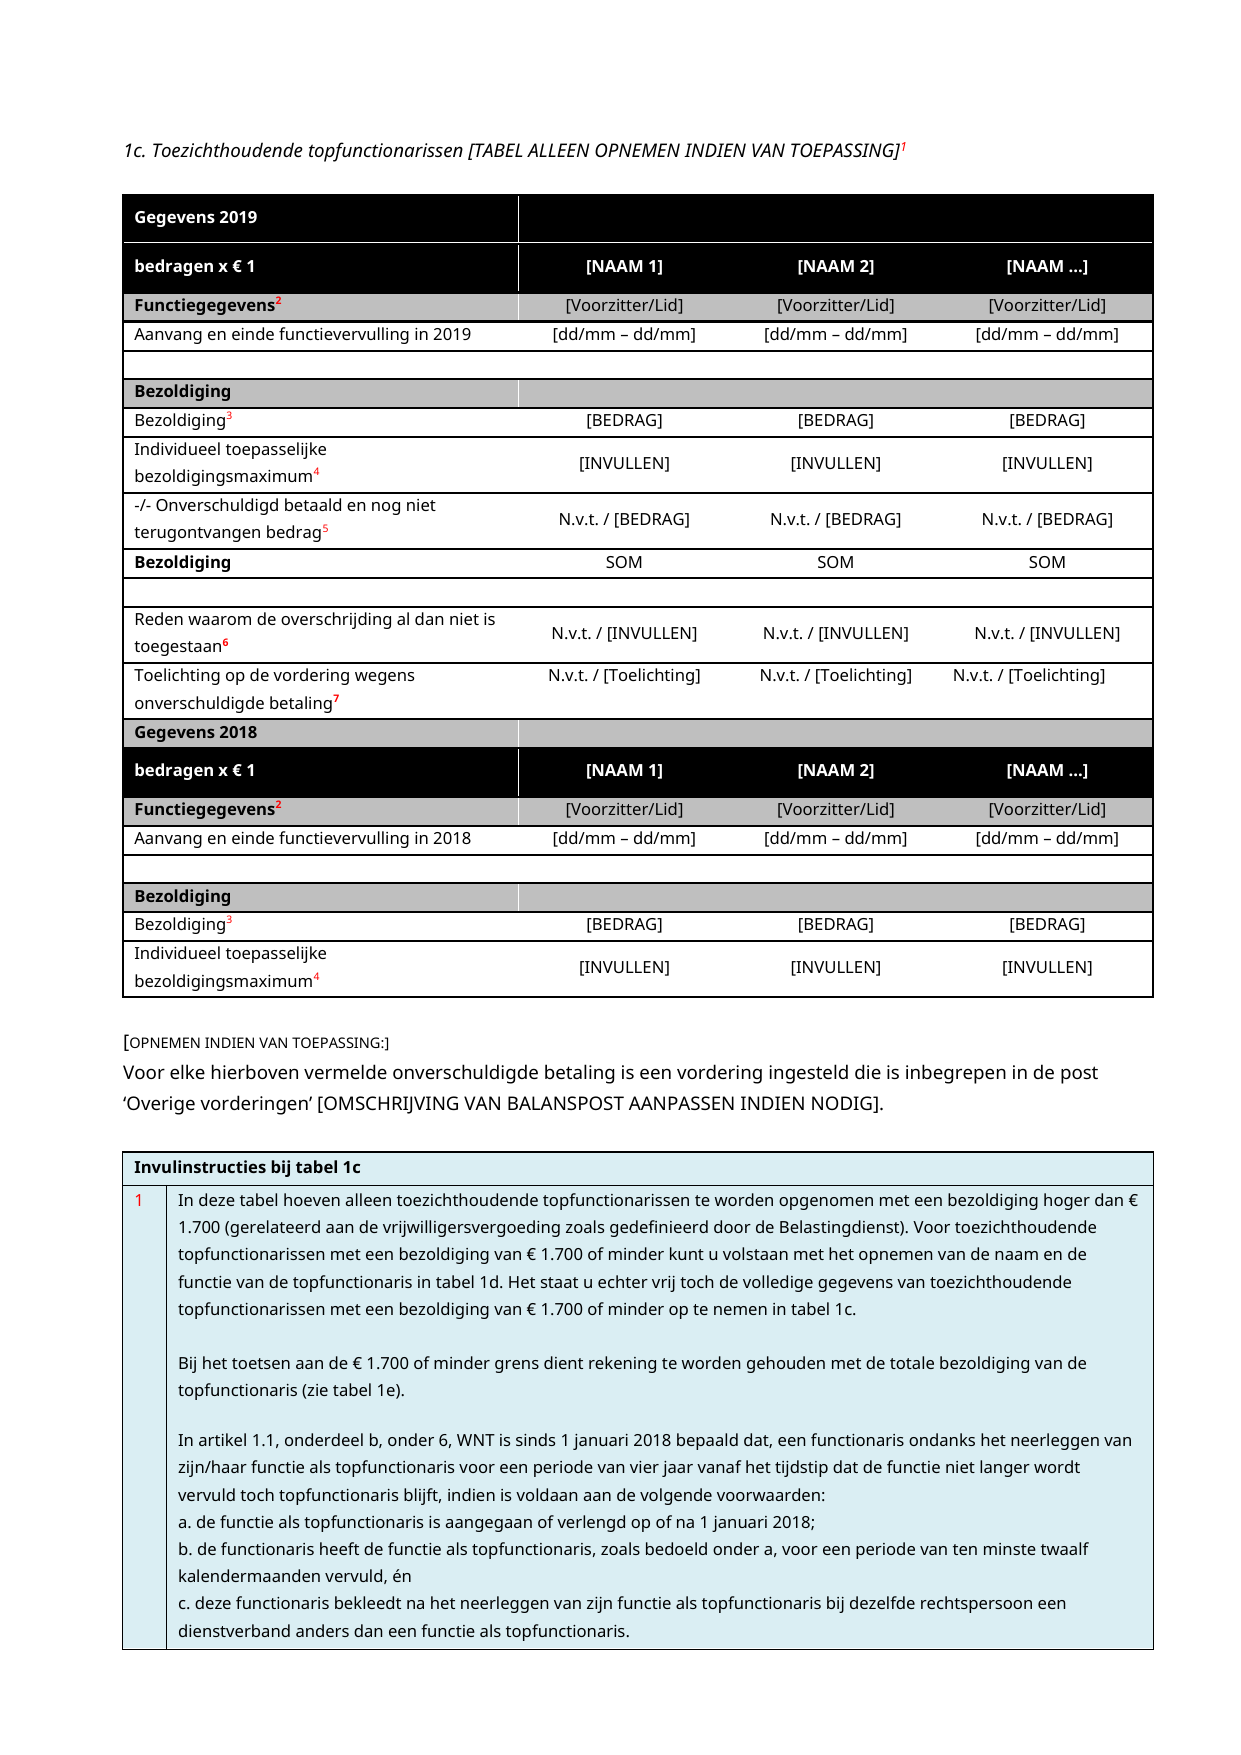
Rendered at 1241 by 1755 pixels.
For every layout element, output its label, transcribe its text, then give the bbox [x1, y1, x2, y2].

table_cell N.v.t. / [INVULLEN] [730, 608, 941, 662]
table_cell [NAAM 2] [730, 749, 941, 796]
table_cell N.v.t. / [BEDRAG] [730, 494, 941, 548]
table_cell Bezoldiging [124, 884, 518, 911]
table_cell [BEDRAG] [941, 913, 1152, 940]
table_cell Toelichting op de vordering wegens onverschuldigde betaling7 [124, 664, 518, 718]
table_cell [NAAM 1] [519, 749, 730, 796]
table_cell N.v.t. / [BEDRAG] [941, 494, 1152, 548]
table_cell 1 [123, 1186, 166, 1648]
table_cell [INVULLEN] [730, 942, 941, 996]
table_header [519, 196, 730, 242]
table_cell [124, 579, 518, 606]
table_cell [dd/mm – dd/mm] [519, 323, 730, 349]
table_cell Individueel toepasselijke bezoldigingsmaximum4 [124, 438, 518, 492]
table_cell Bezoldiging3 [124, 409, 518, 436]
table_cell [BEDRAG] [730, 913, 941, 940]
table_cell [INVULLEN] [519, 942, 730, 996]
table_header [941, 196, 1152, 242]
table_cell N.v.t. / [Toelichting] [941, 664, 1152, 718]
table_cell [BEDRAG] [519, 913, 730, 940]
table_cell [730, 720, 941, 747]
table_cell [730, 380, 941, 407]
table_cell [519, 856, 730, 882]
table_cell [NAAM …] [941, 749, 1152, 796]
table_cell Aanvang en einde functievervulling in 2018 [124, 827, 518, 854]
text 1c. Toezichthoudende topfunctionarissen [TABEL ALLEEN OPNEMEN indien van toepassing]1 [123, 137, 1107, 163]
table_header Invulinstructies bij tabel 1c [123, 1153, 1153, 1185]
table_header [730, 196, 941, 242]
table_cell [730, 579, 941, 606]
table_cell [Voorzitter/Lid] [730, 798, 941, 825]
table_cell [dd/mm – dd/mm] [519, 827, 730, 854]
table_cell [124, 856, 518, 882]
table_cell N.v.t. / [INVULLEN] [519, 608, 730, 662]
table_cell [Voorzitter/Lid] [519, 294, 730, 320]
table_cell SOM [730, 550, 941, 577]
table_cell [dd/mm – dd/mm] [730, 827, 941, 854]
table_cell N.v.t. / [Toelichting] [730, 664, 941, 718]
table_cell In deze tabel hoeven alleen toezichthoudende topfunctionarissen te worden opgenomen met een bezoldiging hoger dan € 1.700 (gerelateerd aan de vrijwilligersvergoeding zoals gedefinieerd door de Belastingdienst). Voor toezichthoudende topfunctionarissen met een bezoldiging van € 1.700 of minder kunt u volstaan met het opnemen van de naam en de functie van de topfunctionaris in tabel 1d. Het staat u echter vrij toch de volledige gegevens van toezichthoudende topfunctionarissen met een bezoldiging van € 1.700 of minder op te nemen in tabel 1c. Bij het toetsen aan de € 1.700 of minder grens dient rekening te worden gehouden met de totale bezoldiging van de topfunctionaris (zie tabel 1e). In artikel 1.1, onderdeel b, onder 6, WNT is sinds 1 januari 2018 bepaald dat, een functionaris ondanks het neerleggen van zijn/haar functie als topfunctionaris voor een periode van vier jaar vanaf het tijdstip dat de functie niet langer wordt vervuld toch topfunctionaris blijft, indien is voldaan aan de volgende voorwaarden: a. de functie als topfunctionaris is aangegaan of verlengd op of na 1 januari 2018; b. de functionaris heeft de functie als topfunctionaris, zoals bedoeld onder a, voor een periode van ten minste twaalf kalendermaanden vervuld, én c. deze functionaris bekleedt na het neerleggen van zijn functie als topfunctionaris bij dezelfde rechtspersoon een dienstverband anders dan een functie als topfunctionaris. [167, 1186, 1153, 1648]
table_cell -/- Onverschuldigd betaald en nog niet terugontvangen bedrag5 [124, 494, 518, 548]
table_cell [NAAM 1] [519, 245, 730, 291]
table_cell Functiegegevens2 [124, 798, 518, 825]
table_cell SOM [941, 550, 1152, 577]
table_cell Bezoldiging3 [124, 913, 518, 940]
table_cell [dd/mm – dd/mm] [730, 323, 941, 349]
table_cell SOM [519, 550, 730, 577]
table_cell [Voorzitter/Lid] [730, 294, 941, 320]
table_cell bedragen x € 1 [124, 245, 518, 291]
table_cell [941, 352, 1152, 378]
table_cell [Voorzitter/Lid] [519, 798, 730, 825]
table_cell N.v.t. / [INVULLEN] [941, 608, 1152, 662]
table_cell [519, 579, 730, 606]
table_cell [941, 884, 1152, 911]
table_cell Reden waarom de overschrijding al dan niet is toegestaan6 [124, 608, 518, 662]
table_cell [INVULLEN] [519, 438, 730, 492]
table_cell [730, 856, 941, 882]
table_cell Individueel toepasselijke bezoldigingsmaximum4 [124, 942, 518, 996]
table_cell [519, 884, 730, 911]
table_cell [NAAM 2] [730, 245, 941, 291]
table_cell [BEDRAG] [730, 409, 941, 436]
table_cell [124, 352, 518, 378]
table_cell Functiegegevens2 [124, 294, 518, 320]
table_cell [519, 352, 730, 378]
table_cell Aanvang en einde functievervulling in 2019 [124, 323, 518, 349]
table_cell [941, 380, 1152, 407]
table_cell [Voorzitter/Lid] [941, 798, 1152, 825]
table_cell [Voorzitter/Lid] [941, 294, 1152, 320]
table_cell [519, 380, 730, 407]
table_header Gegevens 2019 [124, 196, 518, 242]
table_cell [941, 579, 1152, 606]
table_cell [dd/mm – dd/mm] [941, 323, 1152, 349]
table_cell [730, 352, 941, 378]
table_cell [519, 720, 730, 747]
table_cell [dd/mm – dd/mm] [941, 827, 1152, 854]
table_cell Bezoldiging [124, 550, 518, 577]
table_cell [INVULLEN] [941, 438, 1152, 492]
table_cell [941, 720, 1152, 747]
table_cell Gegevens 2018 [124, 720, 518, 747]
table_cell [INVULLEN] [730, 438, 941, 492]
table_cell [INVULLEN] [941, 942, 1152, 996]
table_cell [BEDRAG] [941, 409, 1152, 436]
table_cell N.v.t. / [BEDRAG] [519, 494, 730, 548]
table_cell Bezoldiging [124, 380, 518, 407]
table_cell bedragen x € 1 [124, 749, 518, 796]
table_cell [NAAM …] [941, 245, 1152, 291]
text [opnemen indien van toepassing:] [123, 1029, 1107, 1054]
table_cell [BEDRAG] [519, 409, 730, 436]
table_cell [941, 856, 1152, 882]
table_cell [730, 884, 941, 911]
text Voor elke hierboven vermelde onverschuldigde betaling is een vordering ingesteld die is inbegrepen in de post ‘Overige vorderingen’ [OMSCHRIJVING VAN BALANSPOST AANPASSEN INDIEN NODIG]. [123, 1059, 1107, 1116]
table_cell N.v.t. / [Toelichting] [519, 664, 730, 718]
